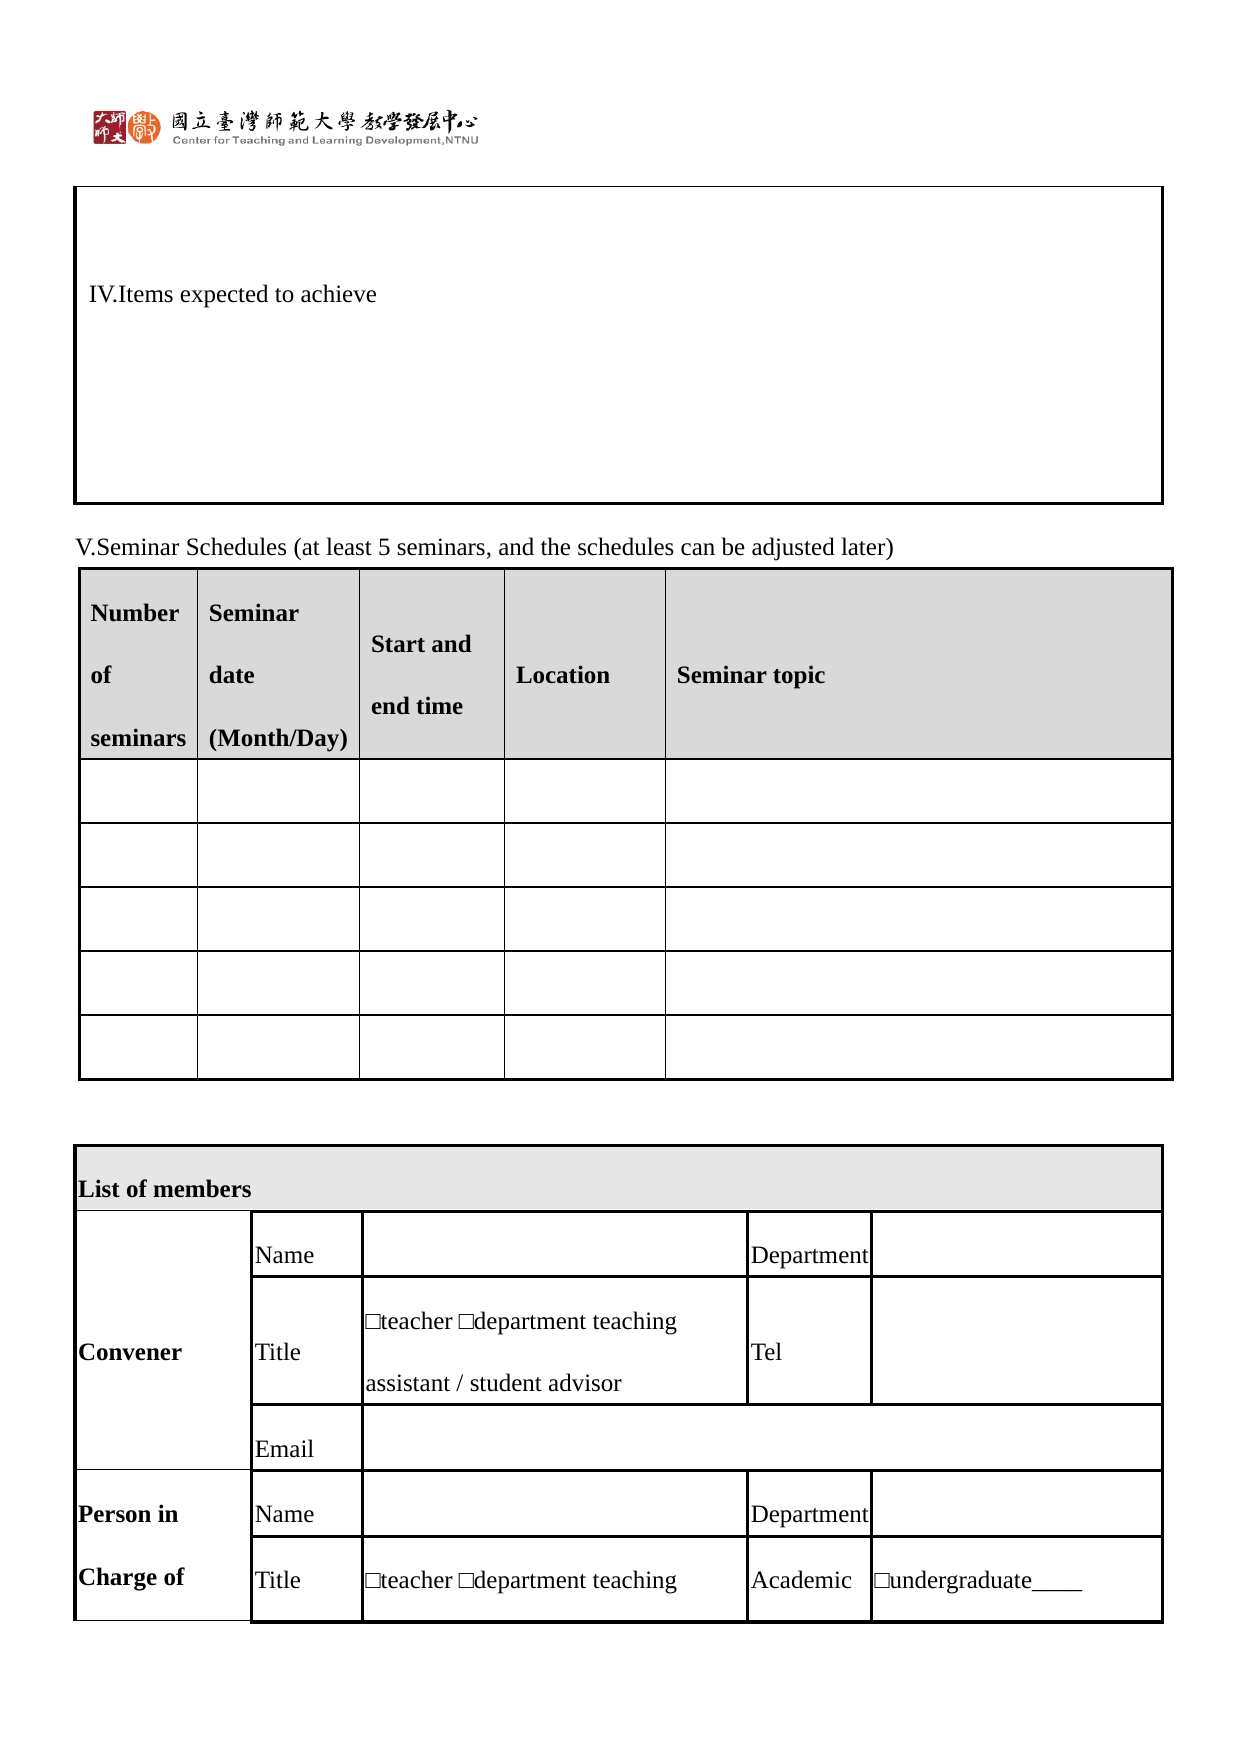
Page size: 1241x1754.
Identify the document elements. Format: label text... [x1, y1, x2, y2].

text V.Seminar Schedules (at least 5 seminars, and the schedules can be adjusted later) [75, 505, 1165, 567]
table_cell Email [253, 1406, 361, 1469]
table_cell □undergraduate____ [873, 1538, 1161, 1620]
table_cell Department [749, 1472, 870, 1534]
table_cell [666, 952, 1171, 1014]
table_cell [666, 888, 1171, 950]
table_cell Name [253, 1472, 361, 1534]
table_cell [364, 1213, 746, 1275]
table_header Start and end time [360, 570, 504, 758]
table_cell [360, 952, 504, 1014]
table_cell [81, 888, 197, 950]
table_cell IV.Items expected to achieve [77, 187, 1161, 502]
table_cell [81, 760, 197, 822]
table_cell [81, 952, 197, 1014]
table_cell [198, 824, 359, 886]
table_cell Name [253, 1213, 361, 1275]
table_cell □teacher □department teaching [364, 1538, 746, 1620]
table_cell [198, 888, 359, 950]
table_cell [873, 1472, 1161, 1534]
table_cell [360, 824, 504, 886]
table_cell [198, 1016, 359, 1078]
table_cell [360, 888, 504, 950]
table_cell Title [253, 1278, 361, 1403]
table_cell [873, 1278, 1161, 1403]
table_cell Tel [749, 1278, 870, 1403]
table_cell Academic [749, 1538, 870, 1620]
table_cell Convener [77, 1211, 250, 1469]
table_cell □teacher □department teaching assistant / student advisor [364, 1278, 746, 1403]
table_cell [505, 824, 665, 886]
table_header Seminar date (Month/Day) [198, 570, 359, 758]
table_cell [505, 952, 665, 1014]
table_cell [505, 760, 665, 822]
table_cell [505, 1016, 665, 1078]
table_cell Person in Charge of [77, 1470, 250, 1620]
table_cell [81, 1016, 197, 1078]
table_cell [360, 760, 504, 822]
table_header Location [505, 570, 665, 758]
table_cell [364, 1472, 746, 1534]
table_cell [666, 824, 1171, 886]
table_cell [364, 1406, 1161, 1469]
table_cell [873, 1213, 1161, 1275]
table_cell [198, 952, 359, 1014]
table_cell Title [253, 1538, 361, 1620]
table_cell [198, 760, 359, 822]
table_header Seminar topic [666, 570, 1171, 758]
table_header Number of seminars [81, 570, 197, 758]
table_cell [81, 824, 197, 886]
table_cell [666, 1016, 1171, 1078]
table_cell [360, 1016, 504, 1078]
table_cell Department [749, 1213, 870, 1275]
table_cell [666, 760, 1171, 822]
table_header List of members [77, 1147, 1161, 1209]
table_cell [505, 888, 665, 950]
